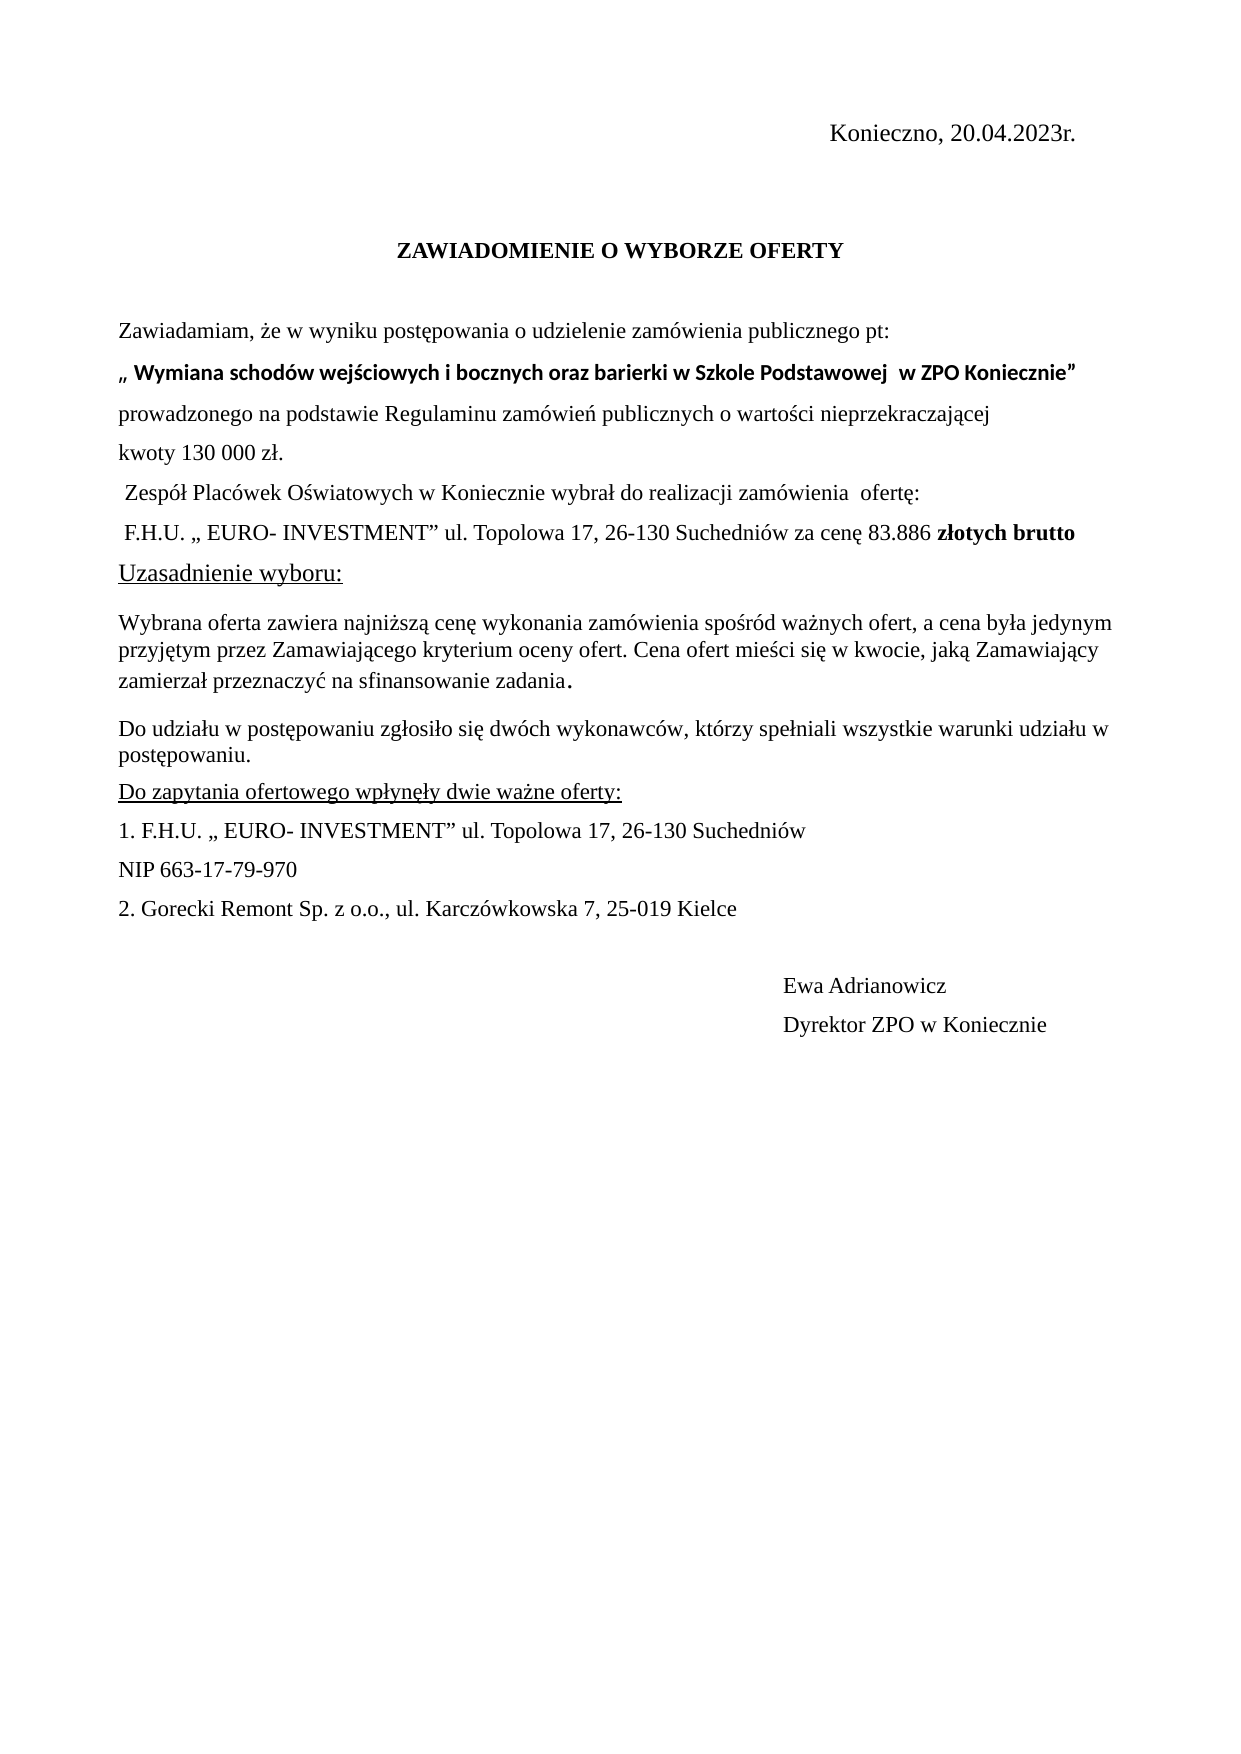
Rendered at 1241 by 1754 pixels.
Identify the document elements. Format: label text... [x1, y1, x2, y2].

text Do udziału w postępowaniu zgłosiło się dwóch wykonawców, którzy spełniali wszystkie warunki udziału w postępowaniu. [118, 715, 1122, 768]
text Ewa Adrianowicz [118, 973, 1122, 999]
text Konieczno, 20.04.2023r. [118, 118, 1122, 147]
text Uzasadnienie wyboru: [118, 558, 1122, 586]
text 2. Gorecki Remont Sp. z o.o., ul. Karczówkowska 7, 25-019 Kielce [118, 895, 1122, 921]
text Zawiadamiam, że w wyniku postępowania o udzielenie zamówienia publicznego pt: [118, 317, 1122, 343]
text NIP 663-17-79-970 [118, 856, 1122, 882]
text kwoty 130 000 zł. [118, 439, 1122, 465]
text prowadzonego na podstawie Regulaminu zamówień publicznych o wartości nieprzekraczającej [118, 400, 1122, 426]
text 1. F.H.U. „ EURO- INVESTMENT” ul. Topolowa 17, 26-130 Suchedniów [118, 817, 1122, 843]
text ZAWIADOMIENIE O WYBORZE OFERTY [118, 237, 1122, 263]
text „ Wymiana schodów wejściowych i bocznych oraz barierki w Szkole Podstawowej w ZPO Koniecznie” [118, 356, 1122, 387]
text Do zapytania ofertowego wpłynęły dwie ważne oferty: [118, 778, 1122, 805]
text F.H.U. „ EURO- INVESTMENT” ul. Topolowa 17, 26-130 Suchedniów za cenę 83.886 złotych brutto [118, 519, 1122, 545]
text Zespół Placówek Oświatowych w Koniecznie wybrał do realizacji zamówienia ofertę: [118, 477, 1122, 506]
text Dyrektor ZPO w Koniecznie [118, 1011, 1122, 1038]
text Wybrana oferta zawiera najniższą cenę wykonania zamówienia spośród ważnych ofert, a cena była jedynym przyjętym przez Zamawiającego kryterium oceny ofert. Cena ofert mieści się w kwocie, jaką Zamawiający zamierzał przeznaczyć na sfinansowanie zadania. [118, 609, 1122, 694]
